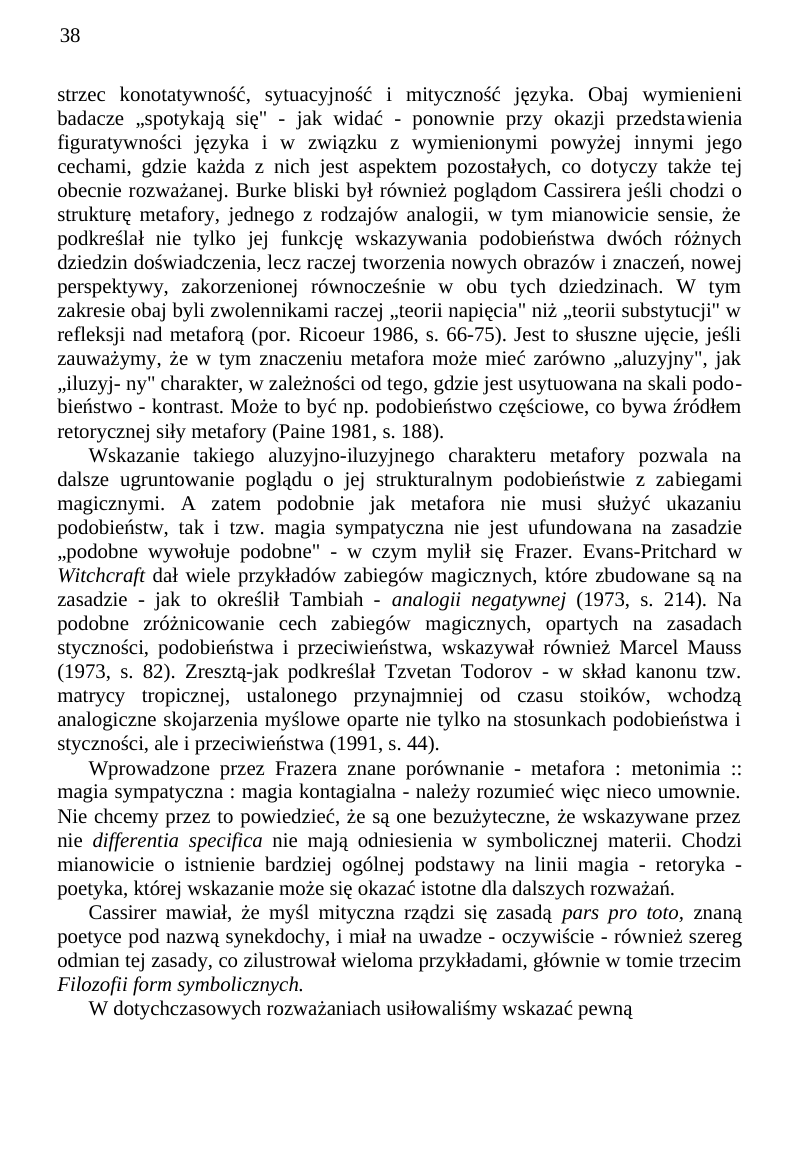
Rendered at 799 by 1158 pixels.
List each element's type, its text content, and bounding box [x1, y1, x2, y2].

text 38 [59, 23, 84, 47]
text Wskazanie takiego aluzyjno-iluzyjnego charakteru metafory pozwala na dalsze ugruntowanie poglądu o jej strukturalnym podobieństwie z za­biegami magicznymi. A zatem podobnie jak metafora nie musi służyć ukazaniu podobieństw, tak i tzw. magia sympatyczna nie jest ufundowa­na na zasadzie „podobne wywołuje podobne" - w czym mylił się Frazer. Evans-Pritchard w Witchcraft dał wiele przykładów zabiegów magicz­nych, które zbudowane są na zasadzie - jak to określił Tambiah - analogii negatywnej (1973, s. 214). Na podobne zróżnicowanie cech zabiegów ma­gicznych, opartych na zasadach styczności, podobieństwa i przeciwień­stwa, wskazywał również Marcel Mauss (1973, s. 82). Zresztą-jak pod­kreślał Tzvetan Todorov - w skład kanonu tzw. matrycy tropicznej, usta­lonego przynajmniej od czasu stoików, wchodzą analogiczne skojarzenia myślowe oparte nie tylko na stosunkach podobieństwa i styczności, ale i przeciwieństwa (1991, s. 44). [57, 443, 742, 755]
text Wprowadzone przez Frazera znane porównanie - metafora : metoni­mia :: magia sympatyczna : magia kontagialna - należy rozumieć więc nieco umownie. Nie chcemy przez to powiedzieć, że są one bezużyteczne, że wskazywane przez nie differentia specifica nie mają odniesienia w sym­bolicznej materii. Chodzi mianowicie o istnienie bardziej ogólnej podsta­wy na linii magia - retoryka - poetyka, której wskazanie może się okazać istotne dla dalszych rozważań. [57, 755, 742, 900]
text Cassirer mawiał, że myśl mityczna rządzi się zasadą pars pro toto, zna­ną poetyce pod nazwą synekdochy, i miał na uwadze - oczywiście - rów­nież szereg odmian tej zasady, co zilustrował wieloma przykładami, głównie w tomie trzecim Filozofii form symbolicznych. [57, 900, 742, 996]
text W dotychczasowych rozważaniach usiłowaliśmy wskazać pewną [57, 996, 742, 1020]
text strzec konotatywność, sytuacyjność i mityczność języka. Obaj wymienie­ni badacze „spotykają się" - jak widać - ponownie przy okazji przedsta­wienia figuratywności języka i w związku z wymienionymi powyżej in­nymi jego cechami, gdzie każda z nich jest aspektem pozostałych, co do­tyczy także tej obecnie rozważanej. Burke bliski był również poglądom Cassirera jeśli chodzi o strukturę metafory, jednego z rodzajów analogii, w tym mianowicie sensie, że podkreślał nie tylko jej funkcję wskazywania podobieństwa dwóch różnych dziedzin doświadczenia, lecz raczej two­rzenia nowych obrazów i znaczeń, nowej perspektywy, zakorzenionej równocześnie w obu tych dziedzinach. W tym zakresie obaj byli zwolen­nikami raczej „teorii napięcia" niż „teorii substytucji" w refleksji nad me­taforą (por. Ricoeur 1986, s. 66-75). Jest to słuszne ujęcie, jeśli zauważymy, że w tym znaczeniu metafora może mieć zarówno „aluzyjny", jak „iluzyj- ny" charakter, w zależności od tego, gdzie jest usytuowana na skali podo­bieństwo - kontrast. Może to być np. podobieństwo częściowe, co bywa źródłem retorycznej siły metafory (Paine 1981, s. 188). [57, 82, 742, 443]
